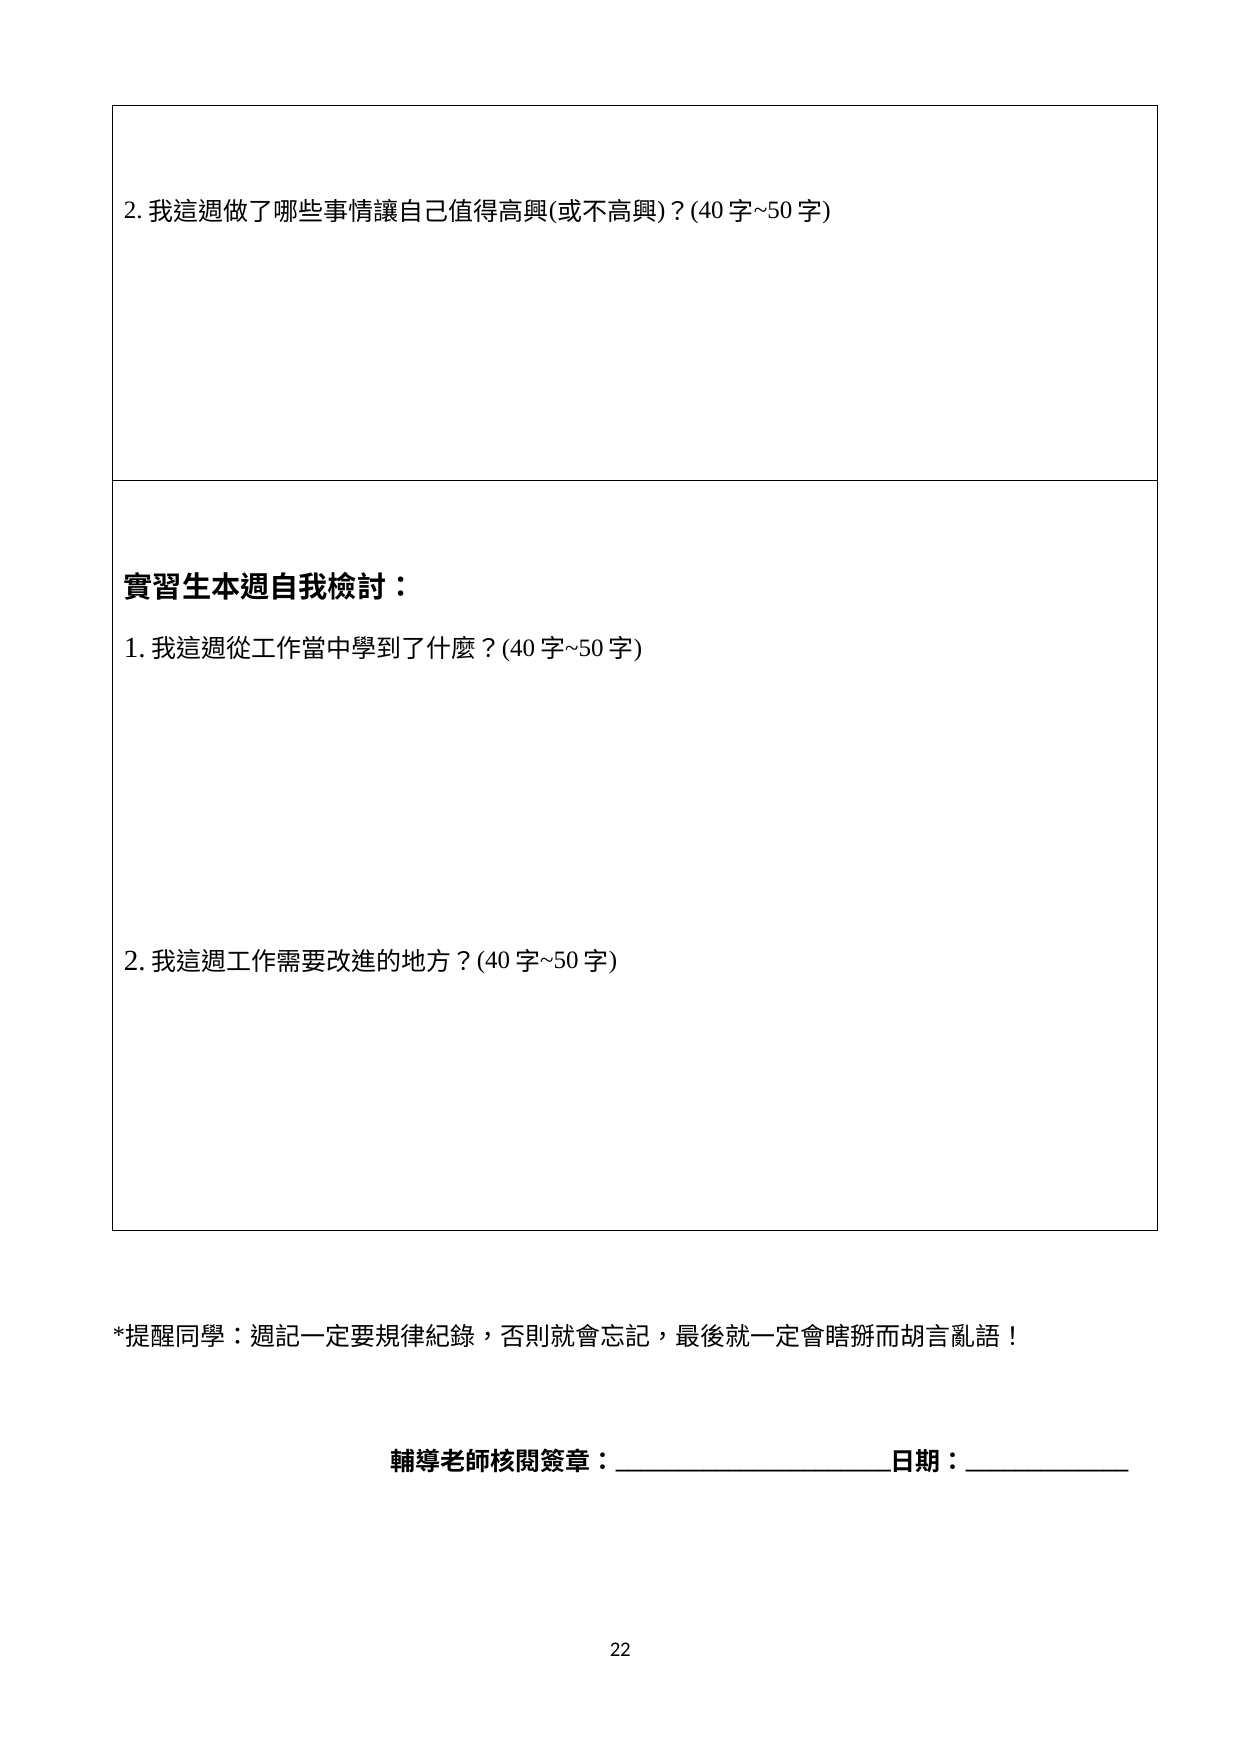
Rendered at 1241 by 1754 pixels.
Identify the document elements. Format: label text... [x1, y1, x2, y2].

text 輔導老師核閱簽章：______________________日期：_____________ [112, 1418, 1128, 1480]
text *提醒同學：週記一定要規律紀錄，否則就會忘記，最後就一定會瞎掰而胡言亂語！ [112, 1293, 1128, 1355]
table_cell 2. 我這週做了哪些事情讓自己值得高興(或不高興)？(40字~50字) [113, 106, 1157, 480]
table_cell 實習生本週自我檢討： 1. 我這週從工作當中學到了什麼？(40字~50字) 2. 我這週工作需要改進的地方？(40字~50字) [113, 481, 1157, 1230]
